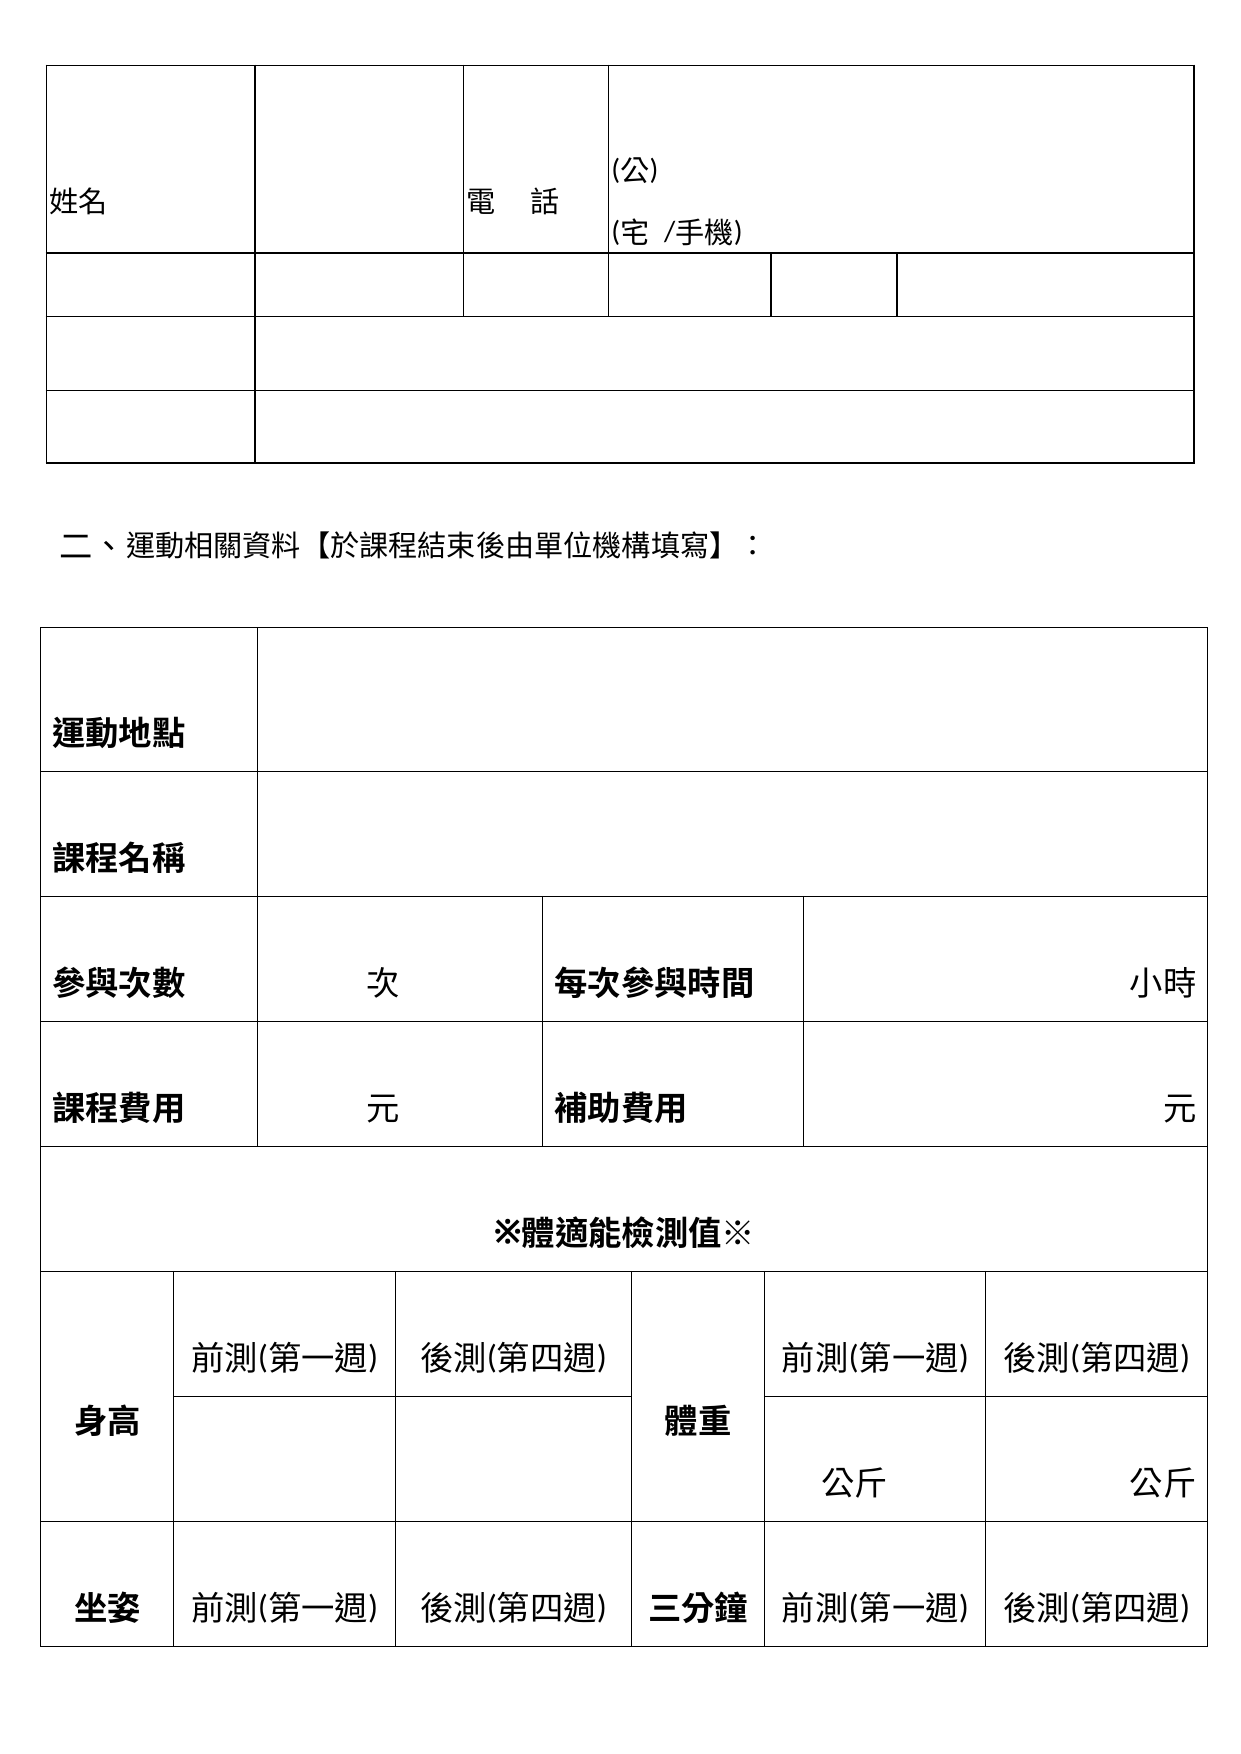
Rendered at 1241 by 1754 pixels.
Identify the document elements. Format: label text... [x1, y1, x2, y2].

table_cell 前測(第一週) [765, 1272, 985, 1396]
table_header [256, 66, 463, 252]
table_header [258, 628, 1207, 771]
table_cell 坐姿 [41, 1522, 173, 1646]
table_cell ※體適能檢測值※ [41, 1147, 1207, 1271]
table_header 姓名 [47, 66, 254, 252]
table_cell 每次參與時間 [543, 897, 803, 1021]
table_cell 補助費用 [543, 1022, 803, 1146]
table_cell [396, 1397, 631, 1521]
table_header 電話 [464, 66, 608, 252]
table_cell 三分鐘 [632, 1522, 764, 1646]
table_cell 後測(第四週) [396, 1272, 631, 1396]
table_cell 後測(第四週) [986, 1272, 1207, 1396]
table_cell 年齡 [464, 254, 608, 316]
table_cell □男 □女 [256, 254, 463, 316]
table_cell 後測(第四週) [396, 1522, 631, 1646]
table_header (公) (宅 /手機) [609, 66, 1193, 252]
table_cell [256, 391, 1193, 462]
table_cell 元 [258, 1022, 542, 1146]
table_cell 課程費用 [41, 1022, 257, 1146]
table_cell E-mail [47, 391, 254, 462]
table_cell [174, 1397, 395, 1521]
table_cell 元 [804, 1022, 1207, 1146]
table_cell 小時 [804, 897, 1207, 1021]
table_cell 前測(第一週) [174, 1522, 395, 1646]
table_cell 身高 [41, 1272, 173, 1521]
table_cell □□□□□ [256, 317, 1193, 389]
table_cell 後測(第四週) [986, 1522, 1207, 1646]
table_cell 課程名稱 [41, 772, 257, 896]
table_cell [258, 772, 1207, 896]
table_cell 公斤 [986, 1397, 1207, 1521]
table_cell 體重 [632, 1272, 764, 1521]
table_cell 公斤 [765, 1397, 985, 1521]
table_header 運動地點 [41, 628, 257, 771]
table_cell 歲 [609, 254, 770, 316]
table_cell 性別 [47, 254, 254, 316]
table_cell 前測(第一週) [765, 1522, 985, 1646]
table_cell 民國____年____月____日 [898, 254, 1193, 316]
table_cell 聯絡地址 [47, 317, 254, 389]
text 二、運動相關資料【於課程結束後由單位機構填寫】： [59, 502, 1181, 564]
table_cell 參與次數 [41, 897, 257, 1021]
table_cell 次 [258, 897, 542, 1021]
table_cell 前測(第一週) [174, 1272, 395, 1396]
table_cell 出生日期 [772, 254, 896, 316]
